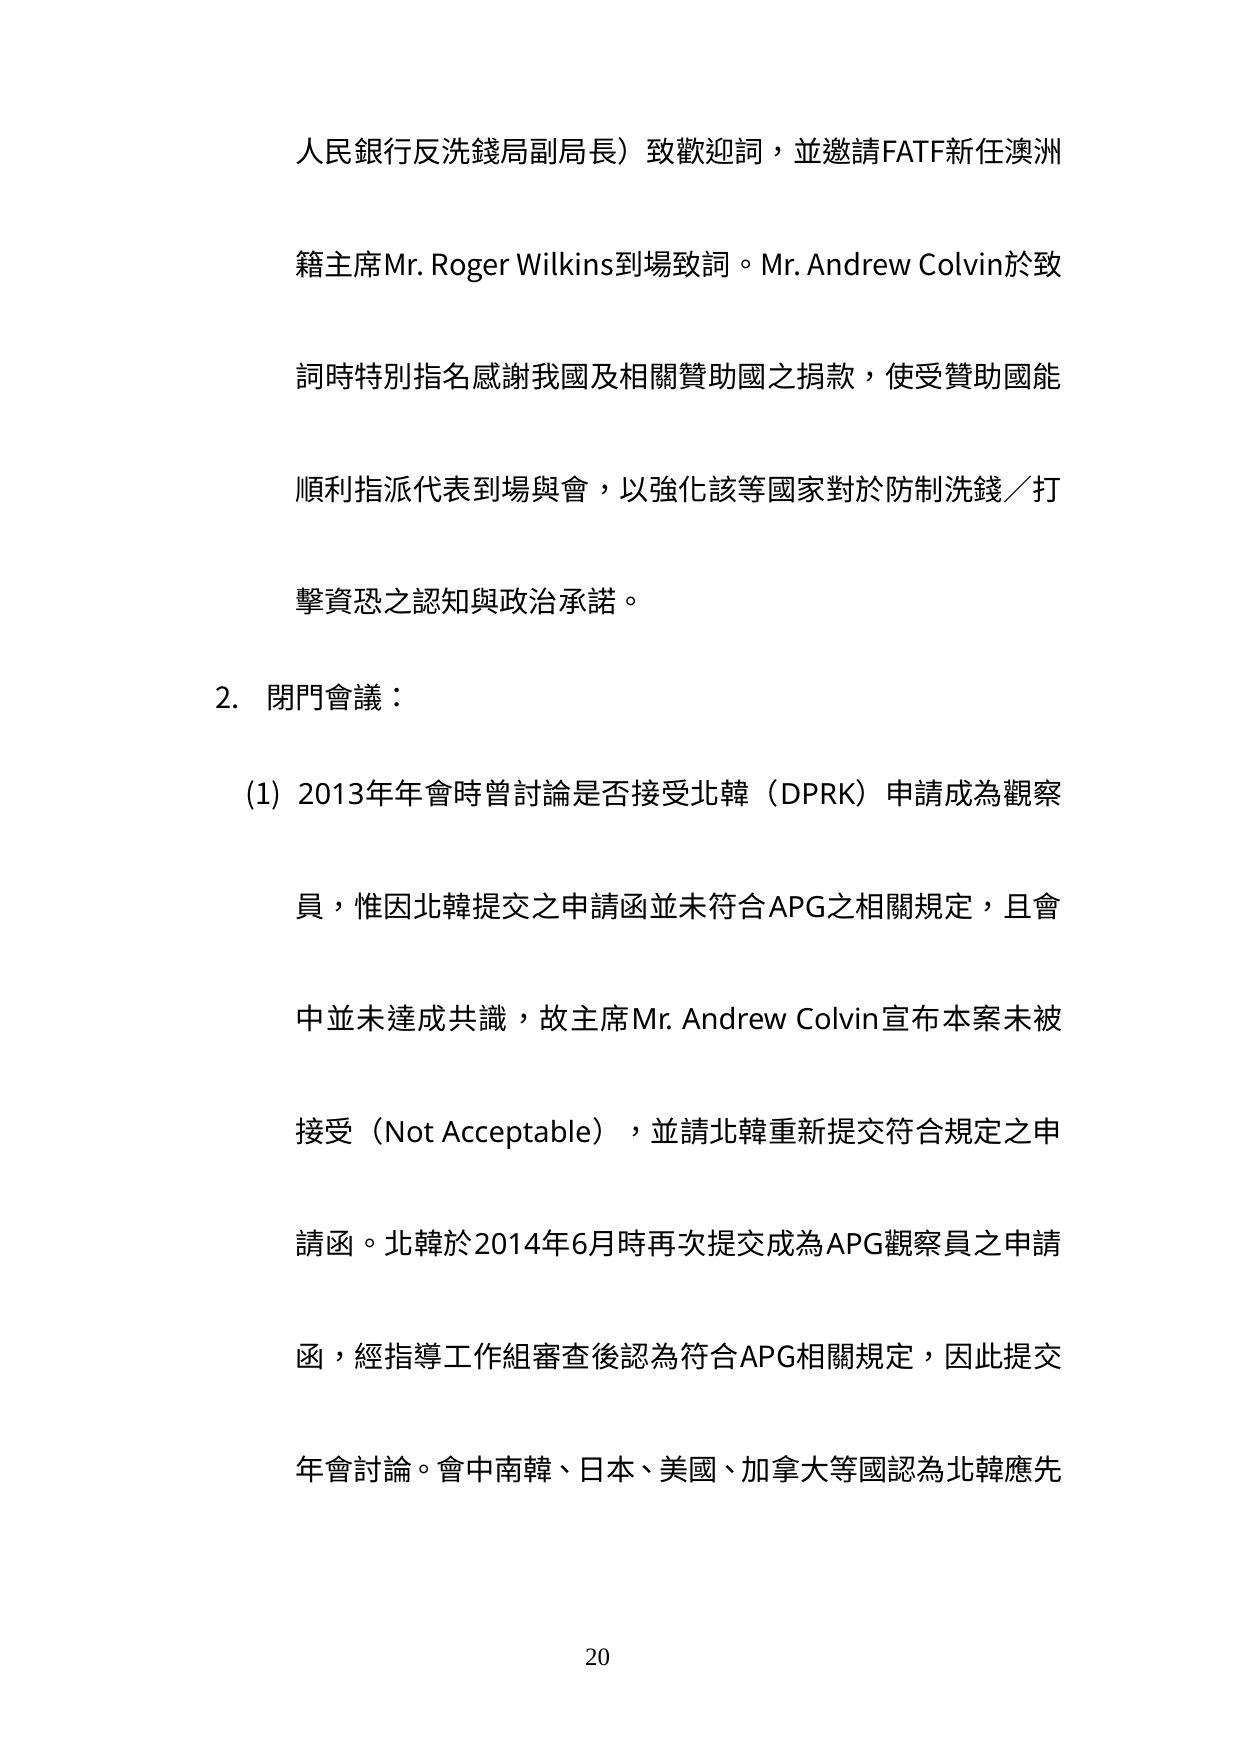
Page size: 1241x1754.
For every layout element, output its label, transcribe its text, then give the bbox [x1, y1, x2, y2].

subtitle 閉門會議： [216, 658, 1062, 733]
list 2013年年會時曾討論是否接受北韓（DPRK）申請成為觀察員，惟因北韓提交之申請函並未符合APG之相關規定，且會中並未達成共識，故主席Mr. Andrew Colvin宣布本案未被接受（Not Acceptable），並請北韓重新提交符合規定之申請函。北韓於2014年6月時再次提交成為APG觀察員之申請函，經指導工作組審查後認為符合APG相關規定，因此提交年會討論。會中南韓、日本、美國、加拿大等國認為北韓應先有符合建議第6項（資助恐怖分子及恐怖主義之目標性金融制裁）及建議第7項（武器擴散之目標性金融制裁）之要求，因而反對北韓成為觀察員，斐濟及泰國等國則認為APG對於申請成為觀察員或會員不應有任何除外條件或隔離，主席Mr. Andrew Colvin表示APG為技術性組織而非政治性組織，對於任何申請只要符合相關規定即應接受，故裁示接受北韓之申請成為觀察員，但希望北韓成為觀察員後，能加速防制洗錢／打擊資恐之機制。 [245, 755, 1062, 1505]
list 人民銀行反洗錢局副局長）致歡迎詞，並邀請FATF新任澳洲籍主席Mr. Roger Wilkins到場致詞。Mr. Andrew Colvin於致詞時特別指名感謝我國及相關贊助國之捐款，使受贊助國能順利指派代表到場與會，以強化該等國家對於防制洗錢／打擊資恐之認知與政治承諾。 [245, 112, 1062, 637]
